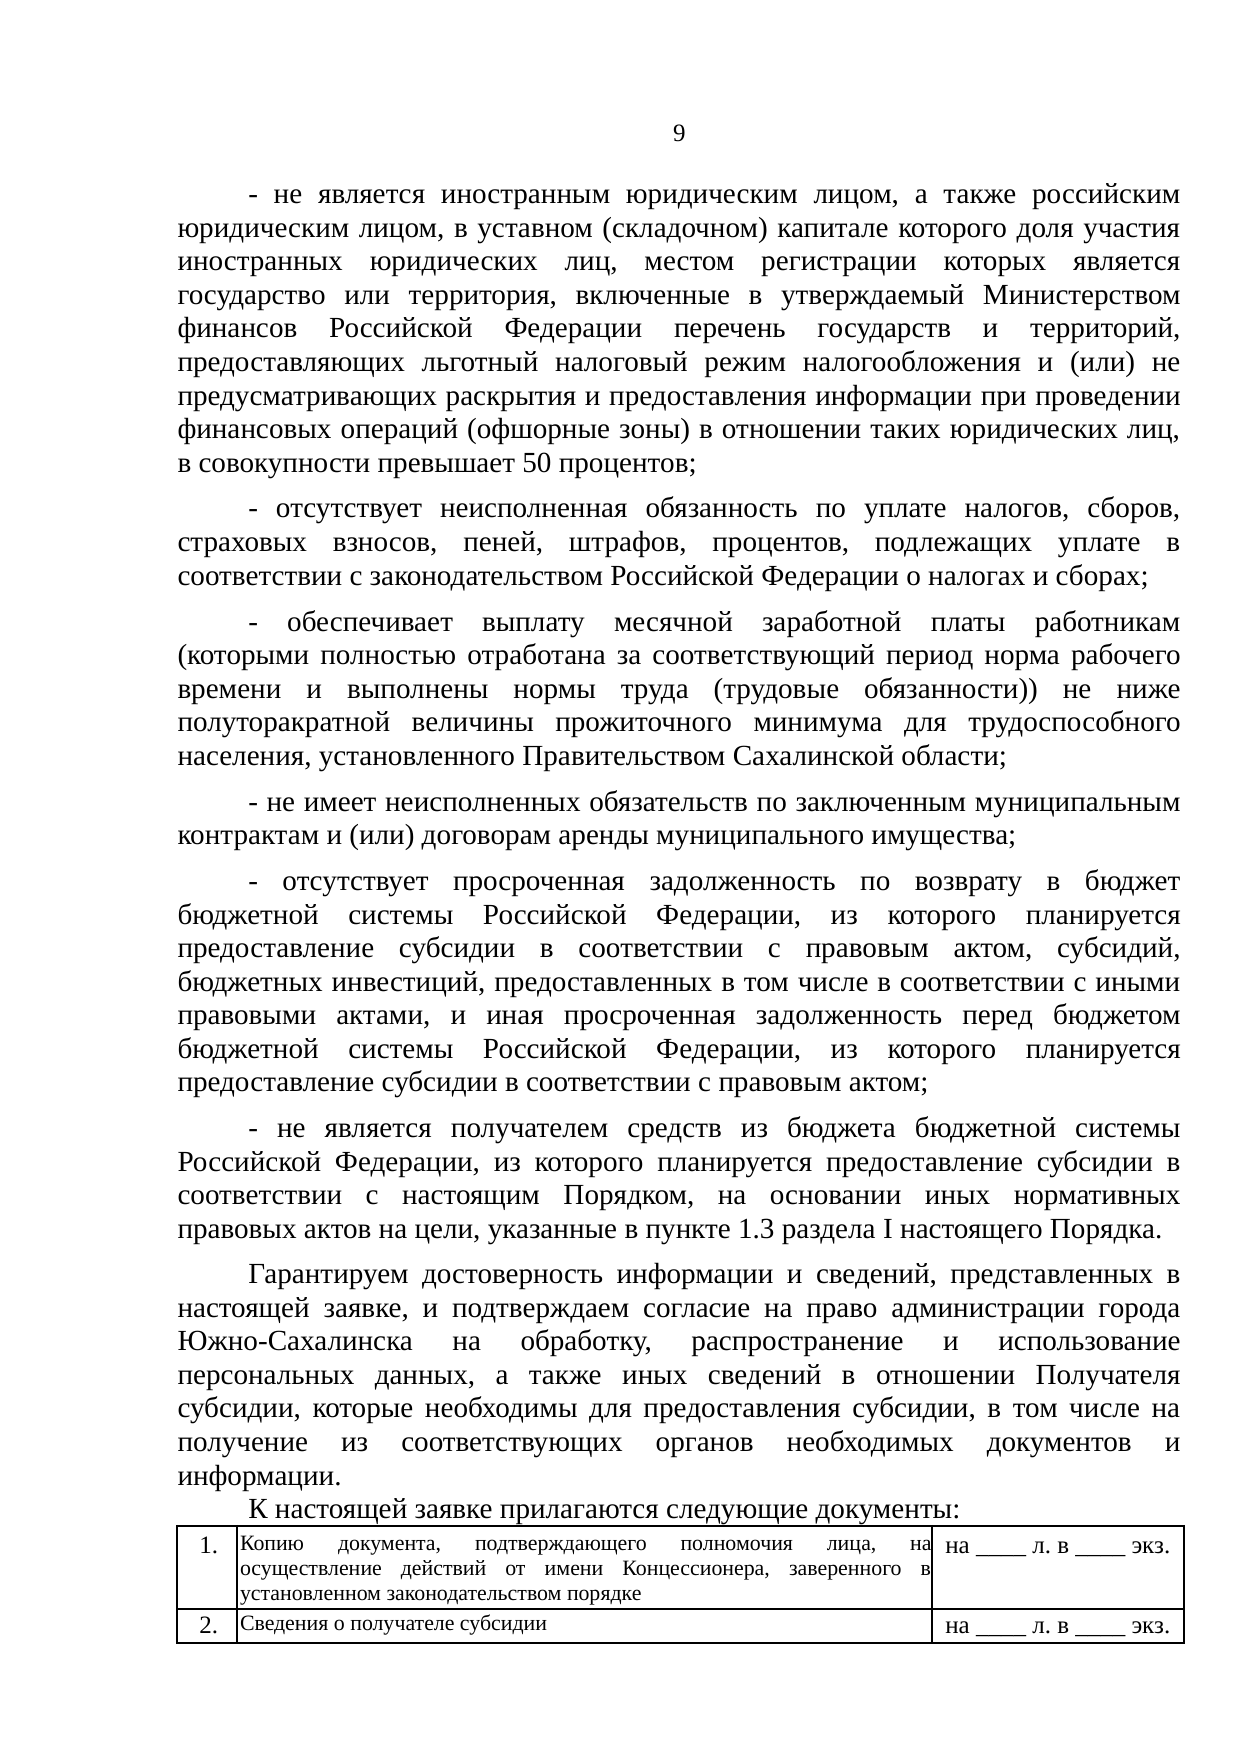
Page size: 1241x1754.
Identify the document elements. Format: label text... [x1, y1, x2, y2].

text - отсутствует просроченная задолженность по возврату в бюджет бюджетной системы Российской Федерации, из которого планируется предоставление субсидии в соответствии с правовым актом, субсидий, бюджетных инвестиций, предоставленных в том числе в соответствии с иными правовыми актами, и иная просроченная задолженность перед бюджетом бюджетной системы Российской Федерации, из которого планируется предоставление субсидии в соответствии с правовым актом; [177, 863, 1181, 1098]
text - не является получателем средств из бюджета бюджетной системы Российской Федерации, из которого планируется предоставление субсидии в соответствии с настоящим Порядком, на основании иных нормативных правовых актов на цели, указанные в пункте 1.3 раздела I настоящего Порядка. [177, 1110, 1181, 1244]
table_cell 2. [178, 1610, 236, 1642]
text - отсутствует неисполненная обязанность по уплате налогов, сборов, страховых взносов, пеней, штрафов, процентов, подлежащих уплате в соответствии с законодательством Российской Федерации о налогах и сборах; [177, 491, 1181, 591]
text - не является иностранным юридическим лицом, а также российским юридическим лицом, в уставном (складочном) капитале которого доля участия иностранных юридических лиц, местом регистрации которых является государство или территория, включенные в утверждаемый Министерством финансов Российской Федерации перечень государств и территорий, предоставляющих льготный налоговый режим налогообложения и (или) не предусматривающих раскрытия и предоставления информации при проведении финансовых операций (офшорные зоны) в отношении таких юридических лиц, в совокупности превышает 50 процентов; [177, 176, 1181, 478]
table_header Копию документа, подтверждающего полномочия лица, на осуществление действий от имени Концессионера, заверенного в установленном законодательством порядке [238, 1527, 931, 1608]
table_header 1. [178, 1527, 236, 1608]
text - не имеет неисполненных обязательств по заключенным муниципальным контрактам и (или) договорам аренды муниципального имущества; [177, 784, 1181, 851]
table_cell Сведения о получателе субсидии [238, 1610, 931, 1642]
text К настоящей заявке прилагаются следующие документы: [177, 1491, 1181, 1525]
table_cell на ____ л. в ____ экз. [933, 1610, 1183, 1642]
text - обеспечивает выплату месячной заработной платы работникам (которыми полностью отработана за соответствующий период норма рабочего времени и выполнены нормы труда (трудовые обязанности)) не ниже полуторакратной величины прожиточного минимума для трудоспособного населения, установленного Правительством Сахалинской области; [177, 604, 1181, 771]
table_header на ____ л. в ____ экз. [933, 1527, 1183, 1608]
text Гарантируем достоверность информации и сведений, представленных в настоящей заявке, и подтверждаем согласие на право администрации города Южно-Сахалинска на обработку, распространение и использование персональных данных, а также иных сведений в отношении Получателя субсидии, которые необходимы для предоставления субсидии, в том числе на получение из соответствующих органов необходимых документов и информации. [177, 1256, 1181, 1491]
